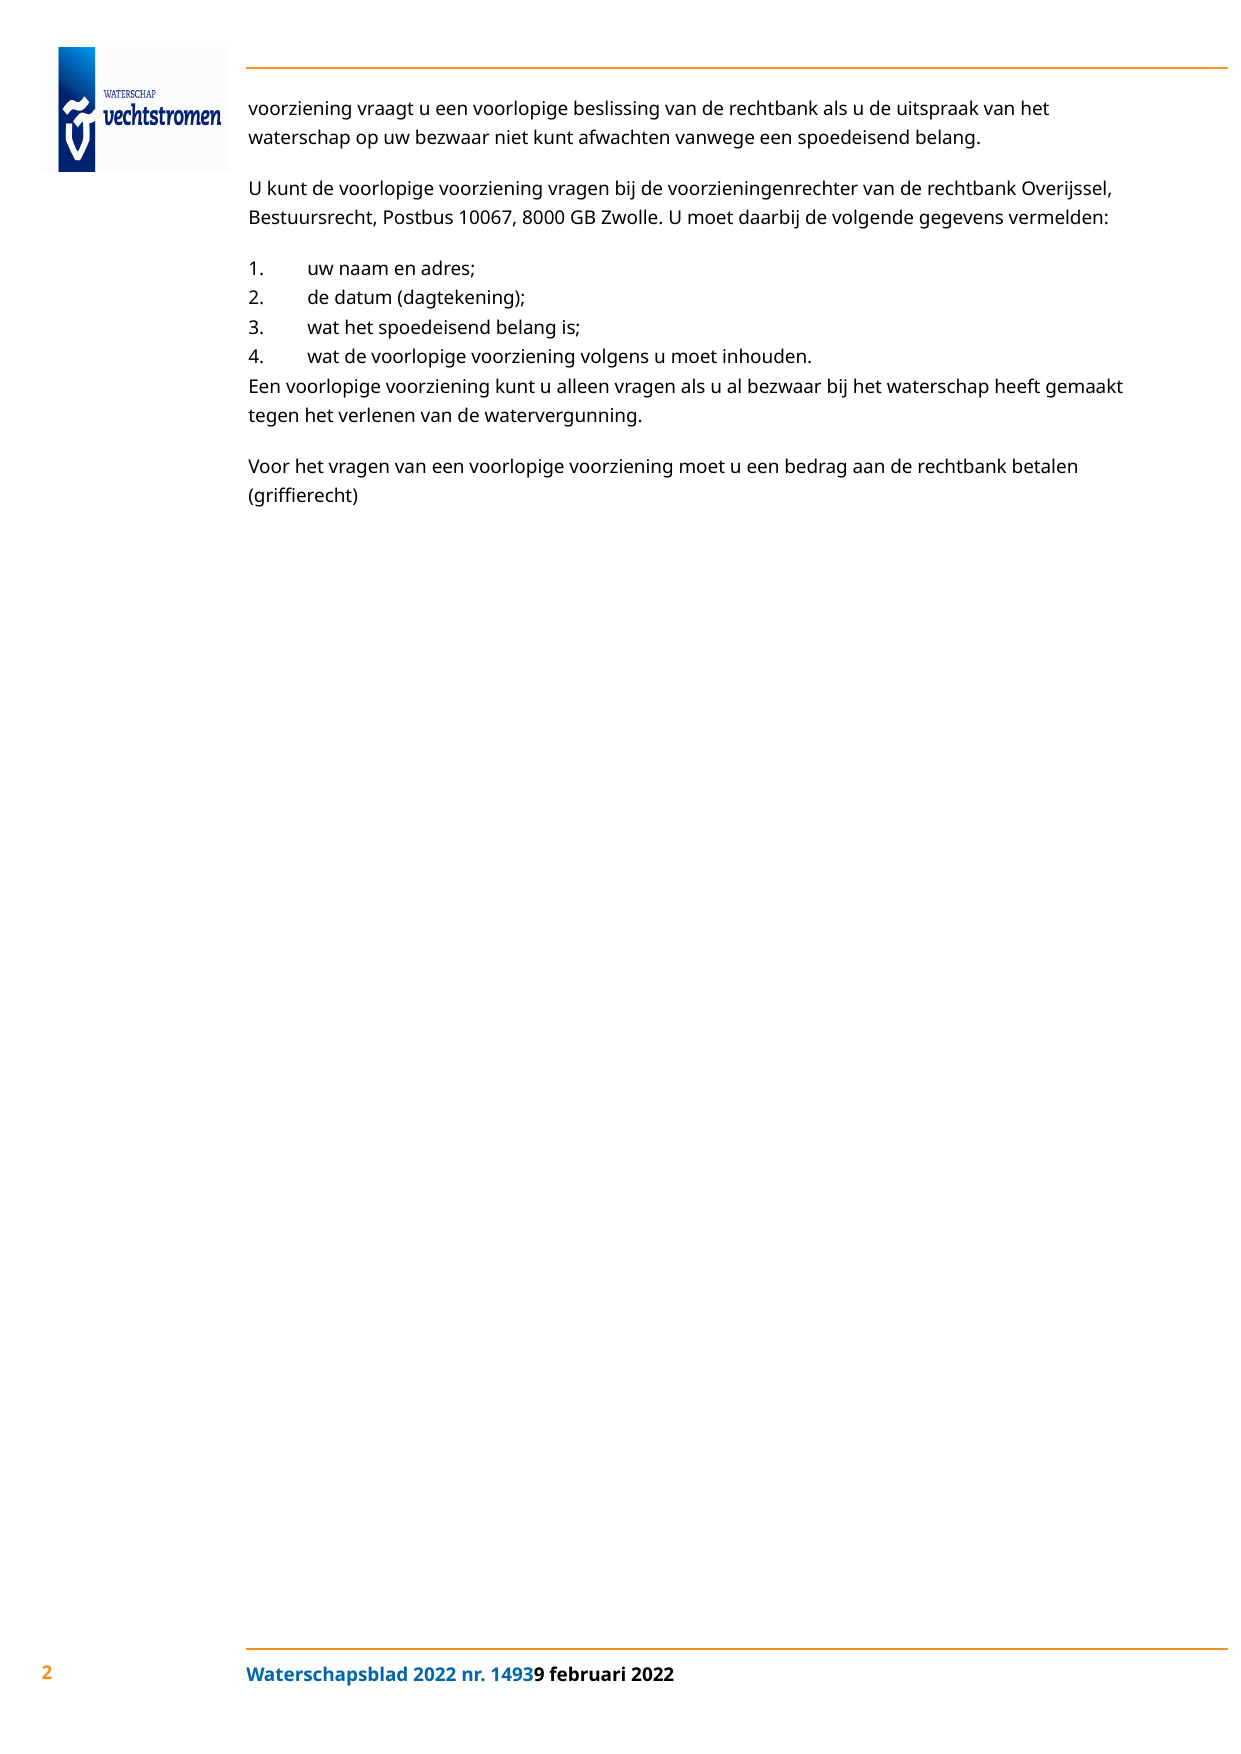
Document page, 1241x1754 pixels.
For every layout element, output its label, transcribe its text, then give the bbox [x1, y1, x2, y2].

list wat de voorlopige voorziening volgens u moet inhouden. [248, 343, 1152, 369]
text voorziening vraagt u een voorlopige beslissing van de rechtbank als u de uitspraak van het waterschap op uw bezwaar niet kunt afwachten vanwege een spoedeisend belang. [248, 95, 1152, 150]
text Een voorlopige voorziening kunt u alleen vragen als u al bezwaar bij het waterschap heeft gemaakt tegen het verlenen van de watervergunning. [248, 373, 1152, 428]
text Voor het vragen van een voorlopige voorziening moet u een bedrag aan de rechtbank betalen (griffierecht) [248, 453, 1152, 508]
picture [41, 47, 231, 172]
list wat het spoedeisend belang is; [248, 314, 1152, 340]
list uw naam en adres; [248, 255, 1152, 281]
text U kunt de voorlopige voorziening vragen bij de voorzieningenrechter van de rechtbank Overijssel, Bestuursrecht, Postbus 10067, 8000 GB Zwolle. U moet daarbij de volgende gegevens vermelden: [248, 175, 1152, 230]
list de datum (dagtekening); [248, 284, 1152, 310]
